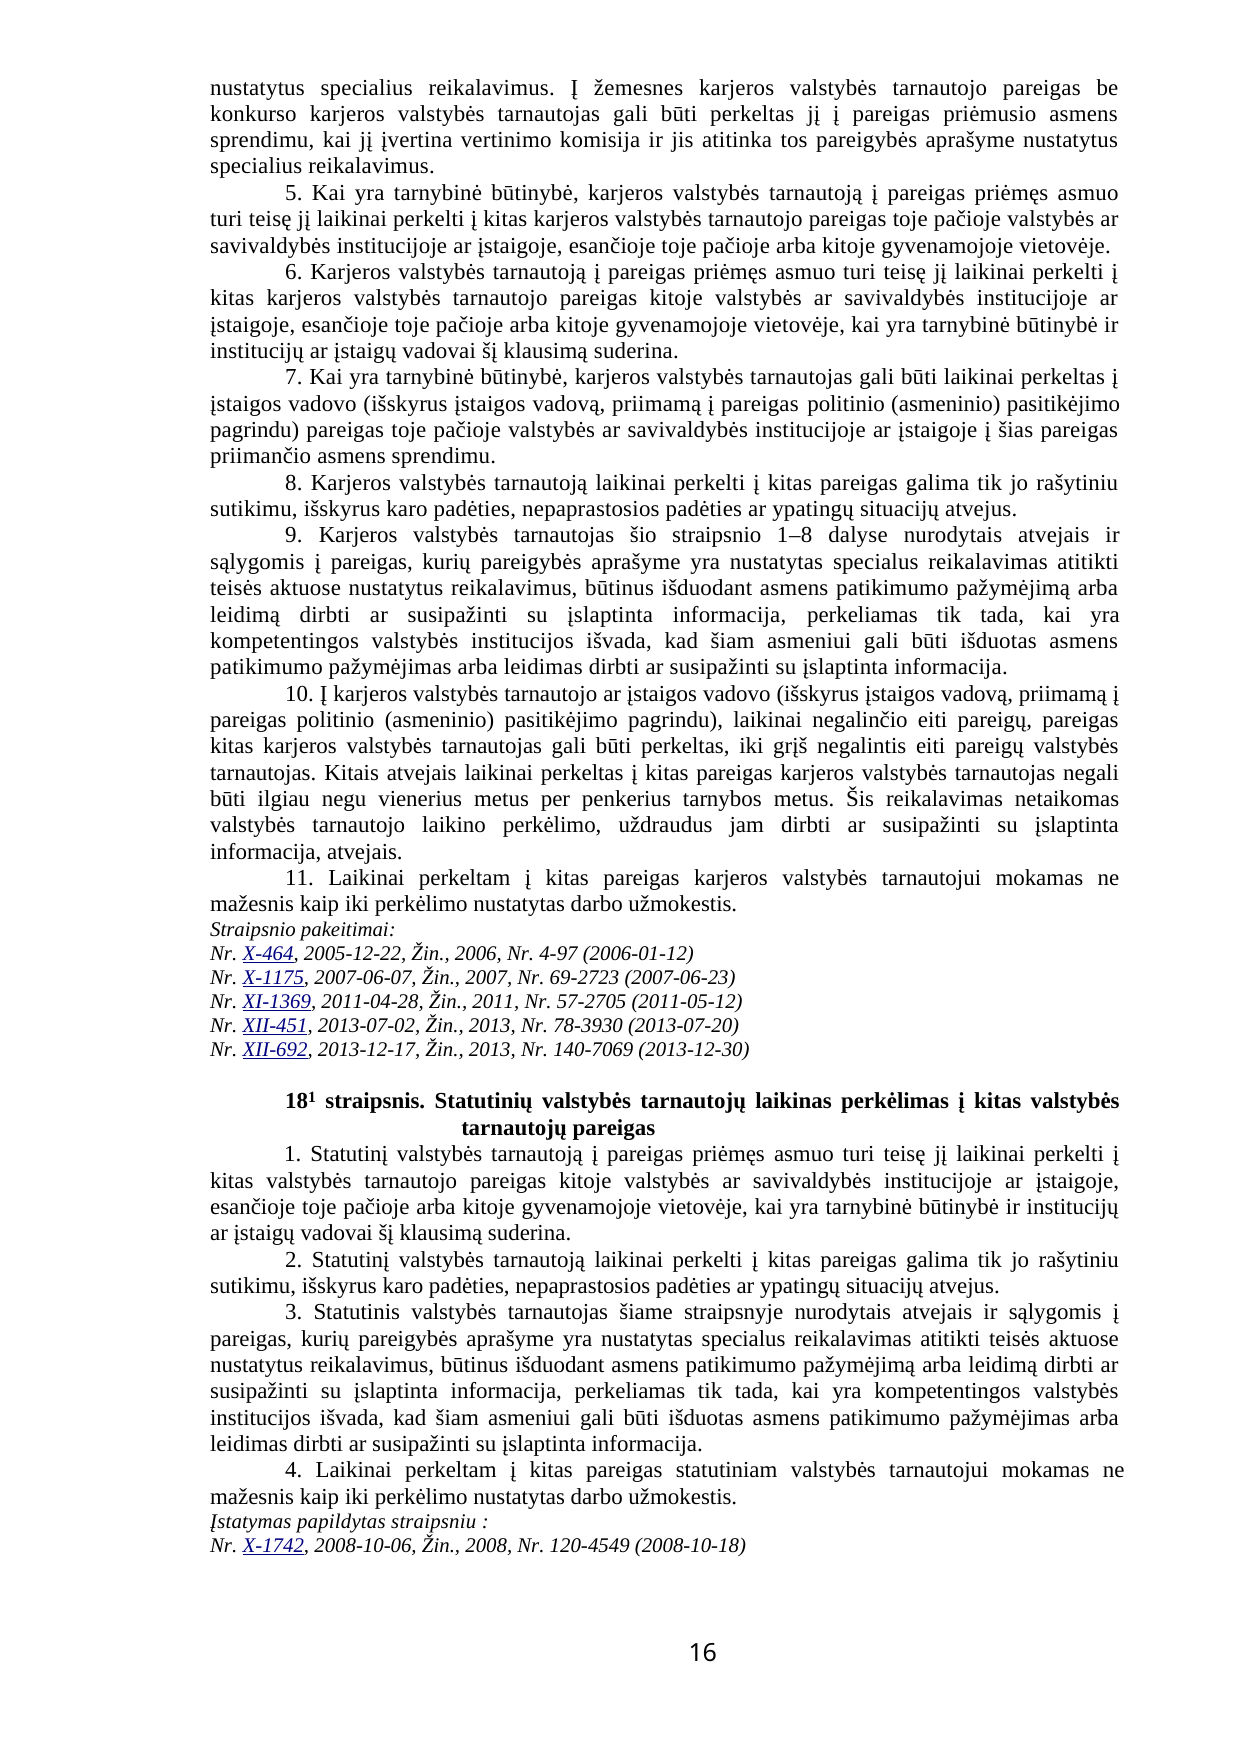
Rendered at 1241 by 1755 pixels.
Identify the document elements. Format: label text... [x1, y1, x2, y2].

text 181 straipsnis. Statutinių valstybės tarnautojų laikinas perkėlimas į kitas valstybės tarnautojų pareigas [285, 1088, 1120, 1140]
text Nr. X-464, 2005-12-22, Žin., 2006, Nr. 4-97 (2006-01-12) [210, 941, 1120, 965]
text Nr. X-1175, 2007-06-07, Žin., 2007, Nr. 69-2723 (2007-06-23) [210, 965, 1120, 989]
text 6. Karjeros valstybės tarnautoją į pareigas priėmęs asmuo turi teisę jį laikinai perkelti į kitas karjeros valstybės tarnautojo pareigas kitoje valstybės ar savivaldybės institucijoje ar įstaigoje, esančioje toje pačioje arba kitoje gyvenamojoje vietovėje, kai yra tarnybinė būtinybė ir institucijų ar įstaigų vadovai šį klausimą suderina. [210, 258, 1120, 363]
text 2. Statutinį valstybės tarnautoją laikinai perkelti į kitas pareigas galima tik jo rašytiniu sutikimu, išskyrus karo padėties, nepaprastosios padėties ar ypatingų situacijų atvejus. [210, 1246, 1120, 1298]
text 4. Laikinai perkeltam į kitas pareigas statutiniam valstybės tarnautojui mokamas ne mažesnis kaip iki perkėlimo nustatytas darbo užmokestis. [210, 1457, 1126, 1509]
text 8. Karjeros valstybės tarnautoją laikinai perkelti į kitas pareigas galima tik jo rašytiniu sutikimu, išskyrus karo padėties, nepaprastosios padėties ar ypatingų situacijų atvejus. [210, 469, 1120, 522]
text Nr. XI-1369, 2011-04-28, Žin., 2011, Nr. 57-2705 (2011-05-12) [210, 989, 1120, 1013]
text Nr. XII-692, 2013-12-17, Žin., 2013, Nr. 140-7069 (2013-12-30) [210, 1037, 1120, 1061]
text Straipsnio pakeitimai: [210, 917, 1126, 941]
text Nr. XII-451, 2013-07-02, Žin., 2013, Nr. 78-3930 (2013-07-20) [210, 1013, 1120, 1037]
text 9. Karjeros valstybės tarnautojas šio straipsnio 1–8 dalyse nurodytais atvejais ir sąlygomis į pareigas, kurių pareigybės aprašyme yra nustatytas specialus reikalavimas atitikti teisės aktuose nustatytus reikalavimus, būtinus išduodant asmens patikimumo pažymėjimą arba leidimą dirbti ar susipažinti su įslaptinta informacija, perkeliamas tik tada, kai yra kompetentingos valstybės institucijos išvada, kad šiam asmeniui gali būti išduotas asmens patikimumo pažymėjimas arba leidimas dirbti ar susipažinti su įslaptinta informacija. [210, 522, 1120, 680]
text 1. Statutinį valstybės tarnautoją į pareigas priėmęs asmuo turi teisę jį laikinai perkelti į kitas valstybės tarnautojo pareigas kitoje valstybės ar savivaldybės institucijoje ar įstaigoje, esančioje toje pačioje arba kitoje gyvenamojoje vietovėje, kai yra tarnybinė būtinybė ir institucijų ar įstaigų vadovai šį klausimą suderina. [210, 1140, 1120, 1246]
text nustatytus specialius reikalavimus. Į žemesnes karjeros valstybės tarnautojo pareigas be konkurso karjeros valstybės tarnautojas gali būti perkeltas jį į pareigas priėmusio asmens sprendimu, kai jį įvertina vertinimo komisija ir jis atitinka tos pareigybės aprašyme nustatytus specialius reikalavimus. [210, 73, 1120, 179]
text Nr. X-1742, 2008-10-06, Žin., 2008, Nr. 120-4549 (2008-10-18) [210, 1533, 1120, 1557]
text 7. Kai yra tarnybinė būtinybė, karjeros valstybės tarnautojas gali būti laikinai perkeltas į įstaigos vadovo (išskyrus įstaigos vadovą, priimamą į pareigas politinio (asmeninio) pasitikėjimo pagrindu) pareigas toje pačioje valstybės ar savivaldybės institucijoje ar įstaigoje į šias pareigas priimančio asmens sprendimu. [210, 363, 1120, 469]
text 10. Į karjeros valstybės tarnautojo ar įstaigos vadovo (išskyrus įstaigos vadovą, priimamą į pareigas politinio (asmeninio) pasitikėjimo pagrindu), laikinai negalinčio eiti pareigų, pareigas kitas karjeros valstybės tarnautojas gali būti perkeltas, iki grįš negalintis eiti pareigų valstybės tarnautojas. Kitais atvejais laikinai perkeltas į kitas pareigas karjeros valstybės tarnautojas negali būti ilgiau negu vienerius metus per penkerius tarnybos metus. Šis reikalavimas netaikomas valstybės tarnautojo laikino perkėlimo, uždraudus jam dirbti ar susipažinti su įslaptinta informacija, atvejais. [210, 680, 1120, 864]
text 5. Kai yra tarnybinė būtinybė, karjeros valstybės tarnautoją į pareigas priėmęs asmuo turi teisę jį laikinai perkelti į kitas karjeros valstybės tarnautojo pareigas toje pačioje valstybės ar savivaldybės institucijoje ar įstaigoje, esančioje toje pačioje arba kitoje gyvenamojoje vietovėje. [210, 179, 1120, 258]
text Įstatymas papildytas straipsniu : [210, 1509, 1126, 1533]
text 11. Laikinai perkeltam į kitas pareigas karjeros valstybės tarnautojui mokamas ne mažesnis kaip iki perkėlimo nustatytas darbo užmokestis. [210, 864, 1120, 917]
text 3. Statutinis valstybės tarnautojas šiame straipsnyje nurodytais atvejais ir sąlygomis į pareigas, kurių pareigybės aprašyme yra nustatytas specialus reikalavimas atitikti teisės aktuose nustatytus reikalavimus, būtinus išduodant asmens patikimumo pažymėjimą arba leidimą dirbti ar susipažinti su įslaptinta informacija, perkeliamas tik tada, kai yra kompetentingos valstybės institucijos išvada, kad šiam asmeniui gali būti išduotas asmens patikimumo pažymėjimas arba leidimas dirbti ar susipažinti su įslaptinta informacija. [210, 1298, 1120, 1457]
